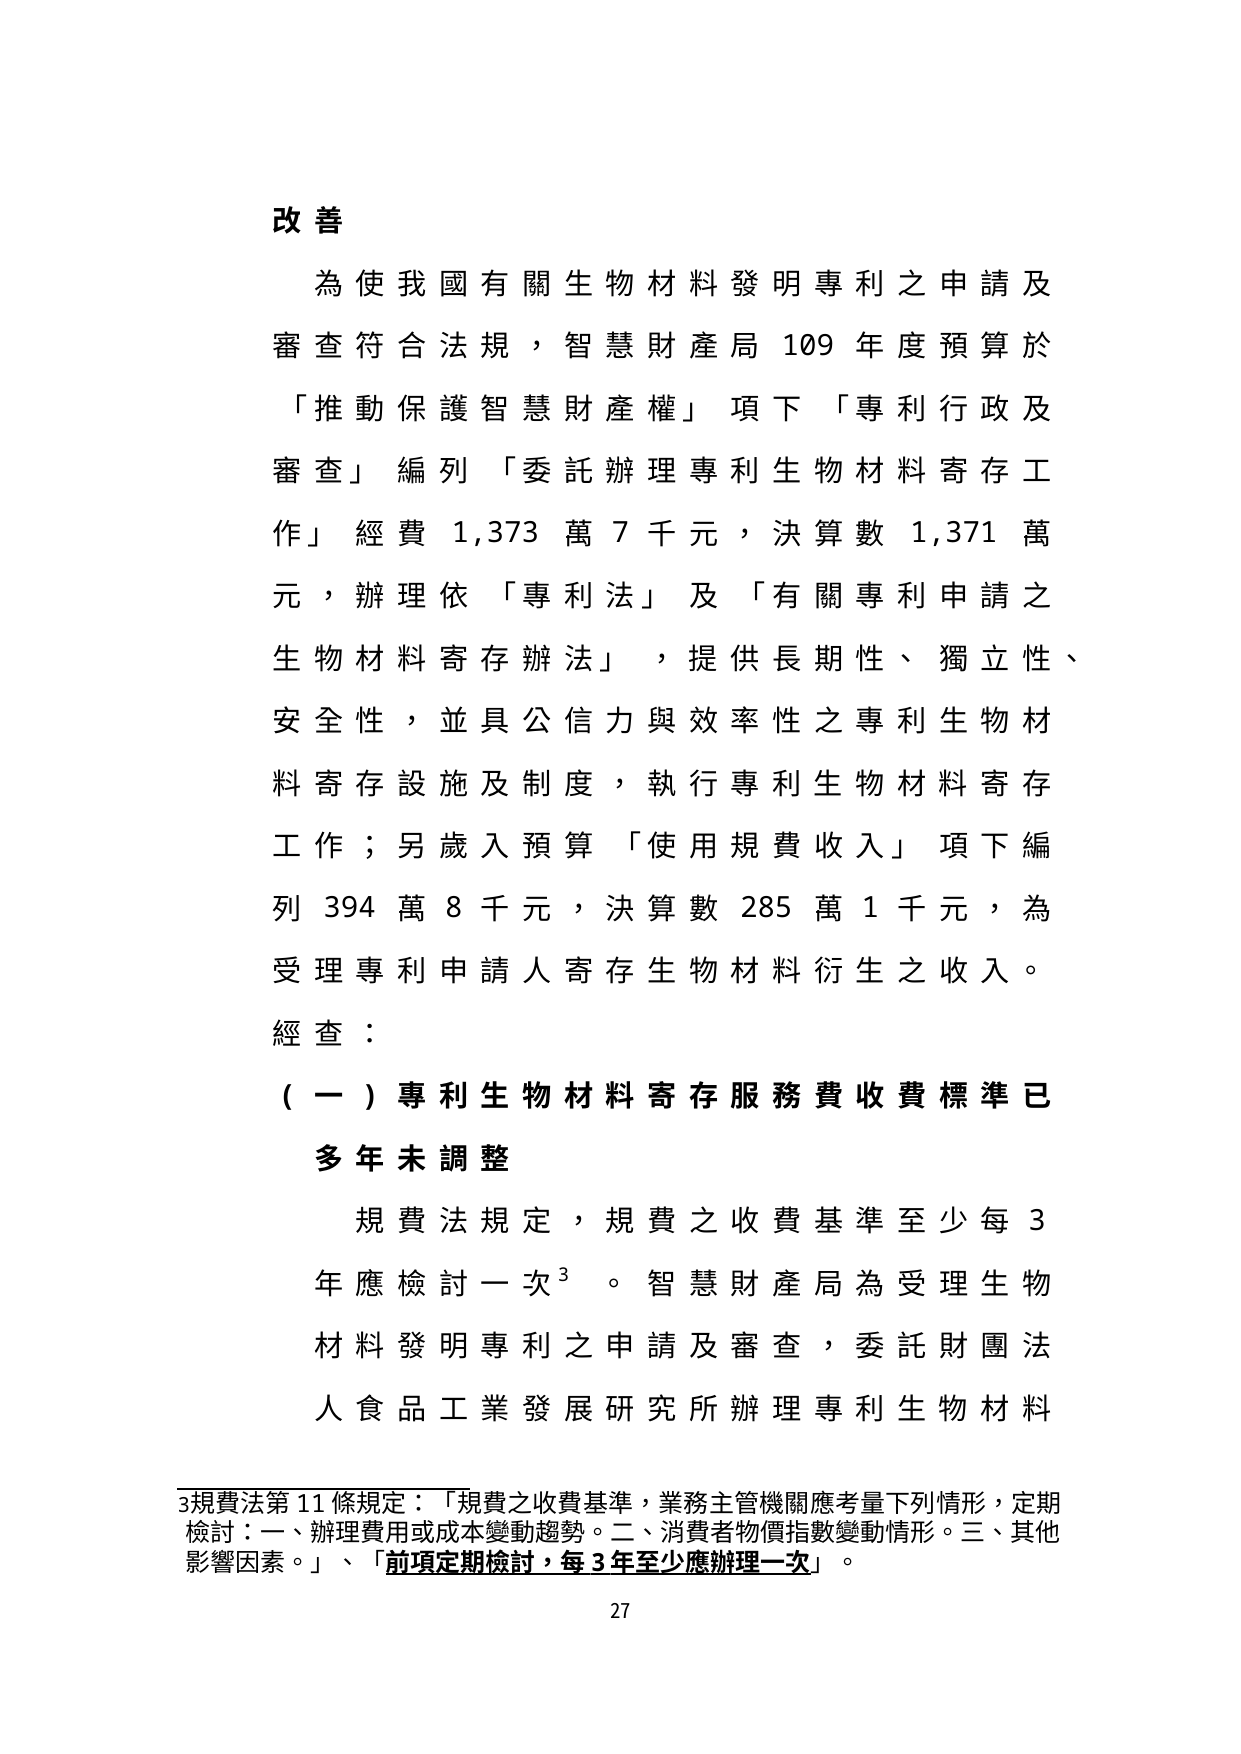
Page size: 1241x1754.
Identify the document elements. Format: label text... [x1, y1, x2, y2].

text (一)專利生物材料寄存服務費收費標準已多年未調整 [242, 1052, 1058, 1177]
text 規費法第11條規定：「規費之收費基準，業務主管機關應考量下列情形，定期檢討：一、辦理費用或成本變動趨勢。二、消費者物價指數變動情形。三、其他影響因素。」、「前項定期檢討，每3年至少應辦理一次」。 [177, 1489, 1063, 1577]
text 規費法規定，規費之收費基準至少每3年應檢討一次。智慧財產局為受理生物材料發明專利之申請及審查，委託財團法人食品工業發展研究所辦理專利生物材料寄存工作，相關生物材料寄存之收費係依「有關專利申請之生物材料寄存辦法」第19條至第21條規定辦理，現行收費標準詳表1，惟該標準自91年起將細菌、放線菌、酵母菌、黴菌、蕈類及噬菌體之寄存費用訂為3萬6千元；另動物細胞株、植物細胞株、融合瘤、病毒及其他之寄存費用訂為4萬8千元，於101年12月4日方分別調高至3萬8,400元及5萬2,800元，並新增生物材料確定未存活時，得申請退還扣除存活試驗報告費用之寄存費用分別為3萬6千元及4萬8千元外，收費標準已多年無異動。 [271, 1177, 1058, 1427]
text 為使我國有關生物材料發明專利之申請及審查符合法規，智慧財產局109年度預算於「推動保護智慧財產權」項下「專利行政及審查」編列「委託辦理專利生物材料寄存工作」經費1,373萬7千元，決算數1,371萬元，辦理依「專利法」及「有關專利申請之生物材料寄存辦法」，提供長期性、獨立性、安全性，並具公信力與效率性之專利生物材料寄存設施及制度，執行專利生物材料寄存工作；另歲入預算「使用規費收入」項下編列394萬8千元，決算數285萬1千元，為受理專利申請人寄存生物材料衍生之收入。經查： [242, 240, 1058, 1052]
text 改善 [183, 177, 1058, 240]
